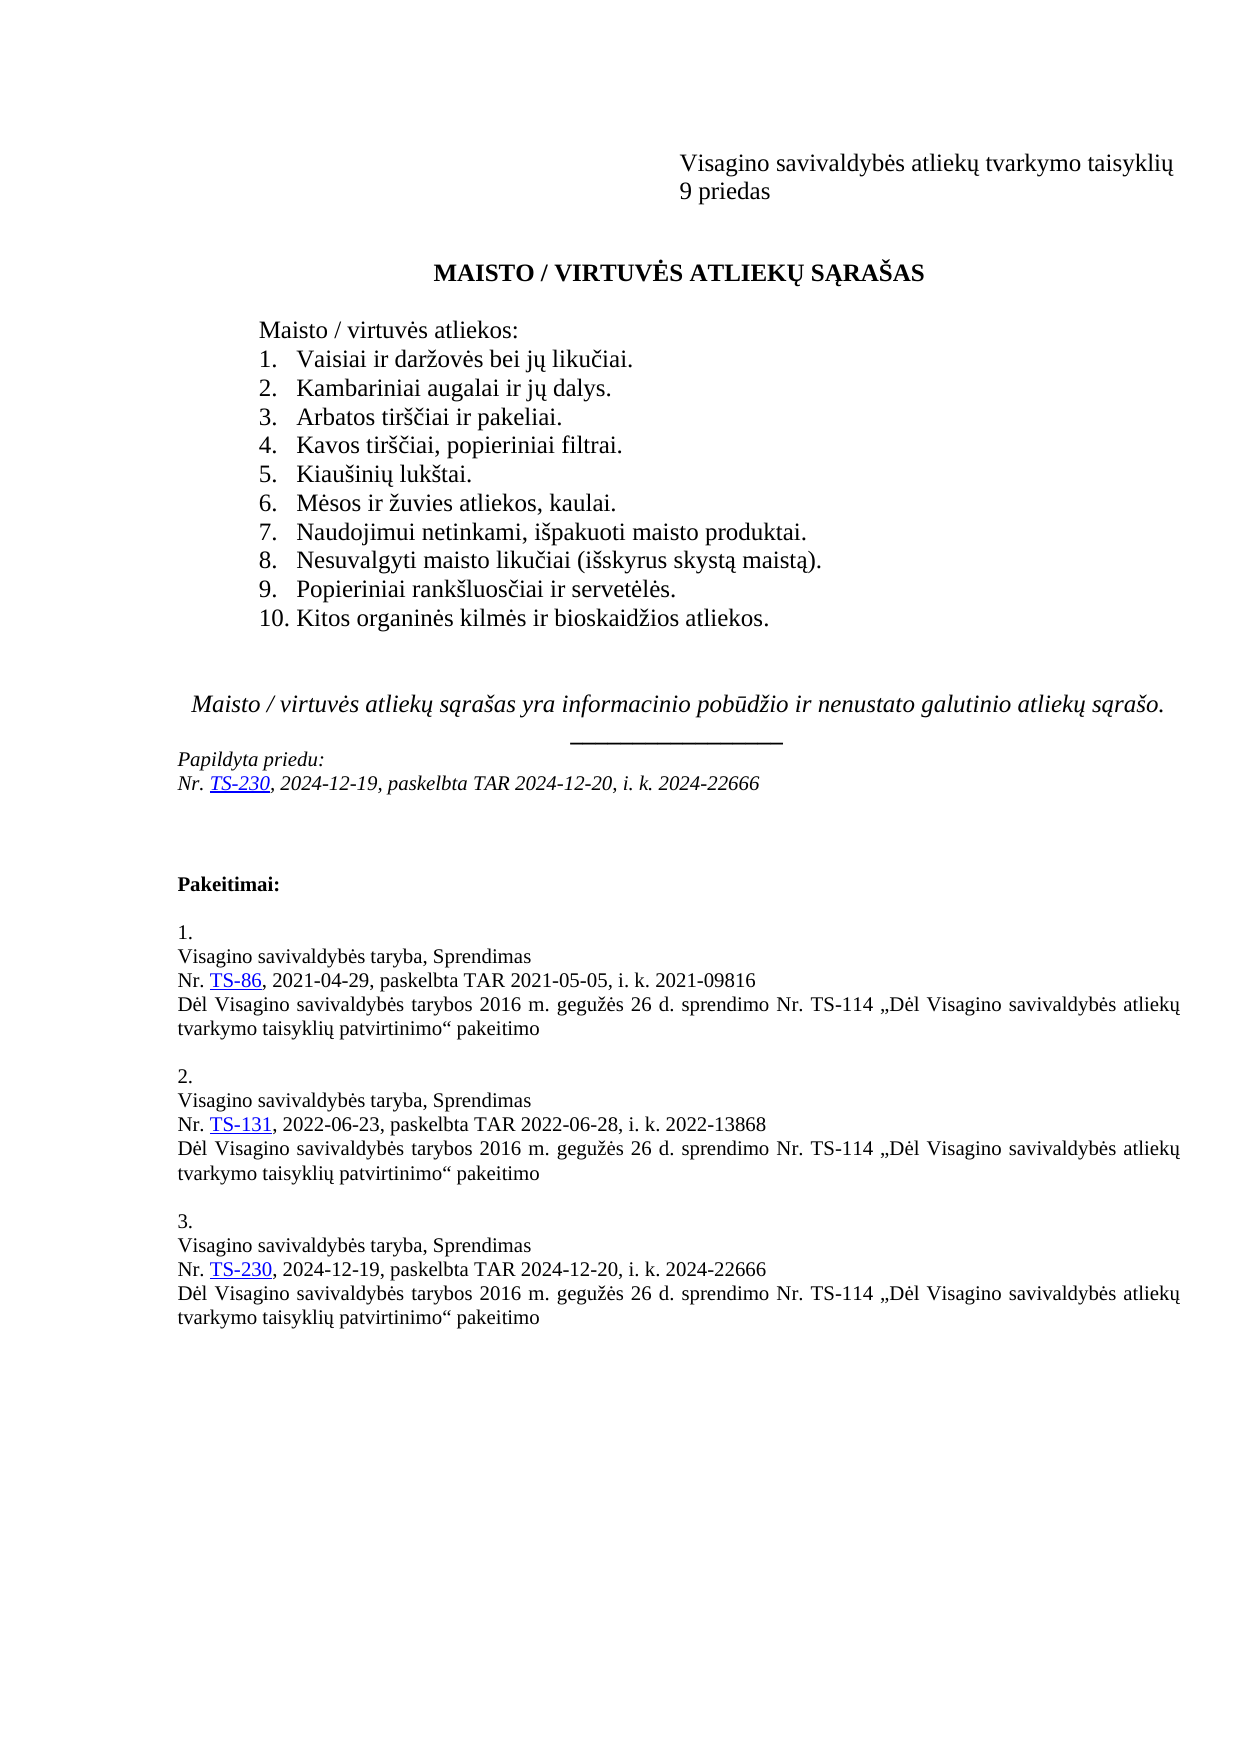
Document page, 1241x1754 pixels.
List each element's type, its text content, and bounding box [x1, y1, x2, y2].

text 4. Kavos tirščiai, popieriniai filtrai. [258, 430, 1181, 459]
text Visagino savivaldybės taryba, Sprendimas [177, 1233, 1181, 1257]
text 3. [177, 1208, 1181, 1233]
text _________________ [177, 718, 1181, 747]
text Nr. TS-230, 2024-12-19, paskelbta TAR 2024-12-20, i. k. 2024-22666 [177, 771, 1181, 795]
text MAISTO / VIRTUVĖS ATLIEKŲ SĄRAŠAS [177, 258, 1181, 287]
text 2. [177, 1064, 1181, 1088]
text Visagino savivaldybės taryba, Sprendimas [177, 944, 1181, 968]
text Nr. TS-131, 2022-06-23, paskelbta TAR 2022-06-28, i. k. 2022-13868 [177, 1112, 1181, 1136]
text 1. Vaisiai ir daržovės bei jų likučiai. [258, 344, 1181, 373]
text 2. Kambariniai augalai ir jų dalys. [258, 373, 1181, 402]
text Dėl Visagino savivaldybės tarybos 2016 m. gegužės 26 d. sprendimo Nr. TS-114 „Dėl Visagino savivaldybės atliekų tvarkymo taisyklių patvirtinimo“ pakeitimo [177, 992, 1181, 1040]
text Pakeitimai: [177, 872, 1181, 896]
text 9. Popieriniai rankšluosčiai ir servetėlės. [258, 574, 1181, 603]
text 3. Arbatos tirščiai ir pakeliai. [258, 402, 1181, 430]
text 7. Naudojimui netinkami, išpakuoti maisto produktai. [258, 517, 1181, 545]
text Nr. TS-86, 2021-04-29, paskelbta TAR 2021-05-05, i. k. 2021-09816 [177, 968, 1181, 992]
text 8. Nesuvalgyti maisto likučiai (išskyrus skystą maistą). [258, 545, 1181, 574]
text Nr. TS-230, 2024-12-19, paskelbta TAR 2024-12-20, i. k. 2024-22666 [177, 1257, 1181, 1281]
text 10. Kitos organinės kilmės ir bioskaidžios atliekos. [258, 603, 1181, 632]
text 1. [177, 920, 1181, 944]
text 6. Mėsos ir žuvies atliekos, kaulai. [258, 488, 1181, 517]
text Visagino savivaldybės taryba, Sprendimas [177, 1088, 1181, 1112]
text Papildyta priedu: [177, 747, 1181, 771]
text Maisto / virtuvės atliekos: [177, 315, 1181, 344]
text 9 priedas [679, 176, 1181, 205]
text Dėl Visagino savivaldybės tarybos 2016 m. gegužės 26 d. sprendimo Nr. TS-114 „Dėl Visagino savivaldybės atliekų tvarkymo taisyklių patvirtinimo“ pakeitimo [177, 1136, 1181, 1184]
text Maisto / virtuvės atliekų sąrašas yra informacinio pobūdžio ir nenustato galutinio atliekų sąrašo. [177, 689, 1181, 718]
text Dėl Visagino savivaldybės tarybos 2016 m. gegužės 26 d. sprendimo Nr. TS-114 „Dėl Visagino savivaldybės atliekų tvarkymo taisyklių patvirtinimo“ pakeitimo [177, 1281, 1181, 1329]
text Visagino savivaldybės atliekų tvarkymo taisyklių [679, 148, 1181, 176]
text 5. Kiaušinių lukštai. [258, 459, 1181, 488]
